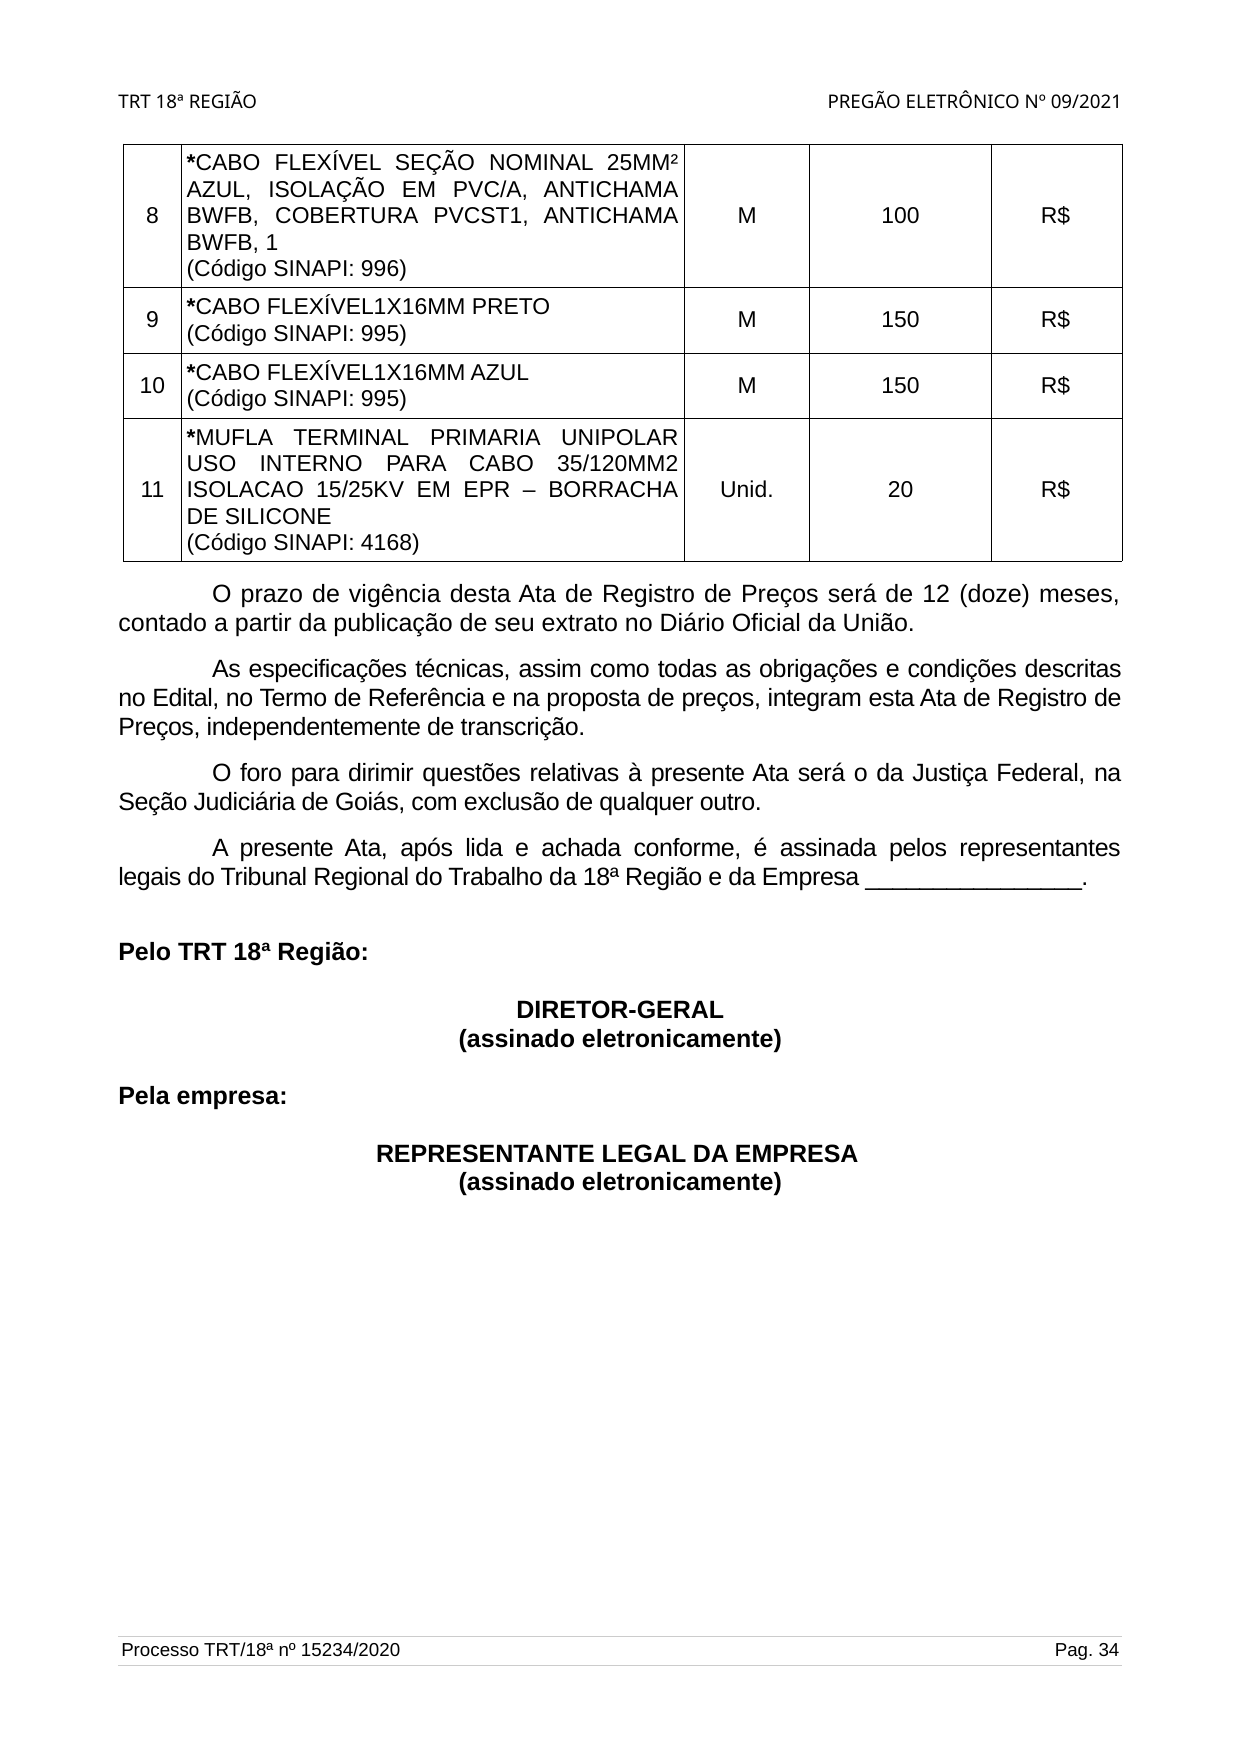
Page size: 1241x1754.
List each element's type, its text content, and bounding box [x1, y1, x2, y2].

table_cell 8 [124, 145, 181, 287]
table_cell R$ [992, 419, 1122, 561]
table_cell Unid. [685, 419, 809, 561]
table_cell 10 [124, 354, 181, 418]
table_cell 150 [810, 354, 991, 418]
table_cell R$ [992, 288, 1122, 352]
text (assinado eletronicamente) [118, 1167, 1122, 1196]
table_cell R$ [992, 145, 1122, 287]
table_cell 20 [810, 419, 991, 561]
text DIRETOR-GERAL [118, 995, 1122, 1024]
text As especificações técnicas, assim como todas as obrigações e condições descritas no Edital, no Termo de Referência e na proposta de preços, integram esta Ata de Registro de Preços, independentemente de transcrição. [118, 654, 1122, 741]
table_cell 150 [810, 288, 991, 352]
table_cell M [685, 288, 809, 352]
table_cell *CABO FLEXÍVEL SEÇÃO NOMINAL 25MM² AZUL, ISOLAÇÃO EM PVC/A, ANTICHAMA BWFB, COBERTURA PVCST1, ANTICHAMA BWFB, 1 (Código SINAPI: 996) [182, 145, 684, 287]
table_cell R$ [992, 354, 1122, 418]
table_cell M [685, 354, 809, 418]
text Pelo TRT 18ª Região: [118, 937, 1122, 966]
text (assinado eletronicamente) [118, 1024, 1122, 1052]
table_cell *CABO FLEXÍVEL1X16MM PRETO (Código SINAPI: 995) [182, 288, 684, 352]
table_cell *CABO FLEXÍVEL1X16MM AZUL (Código SINAPI: 995) [182, 354, 684, 418]
table_cell M [685, 145, 809, 287]
table_cell 11 [124, 419, 181, 561]
text REPRESENTANTE LEGAL DA EMPRESA [118, 1139, 1122, 1167]
table_cell 9 [124, 288, 181, 352]
text O prazo de vigência desta Ata de Registro de Preços será de 12 (doze) meses, contado a partir da publicação de seu extrato no Diário Oficial da União. [118, 579, 1122, 637]
table_cell 100 [810, 145, 991, 287]
text O foro para dirimir questões relativas à presente Ata será o da Justiça Federal, na Seção Judiciária de Goiás, com exclusão de qualquer outro. [118, 758, 1122, 816]
table_cell *MUFLA TERMINAL PRIMARIA UNIPOLAR USO INTERNO PARA CABO 35/120MM2 ISOLACAO 15/25KV EM EPR – BORRACHA DE SILICONE (Código SINAPI: 4168) [182, 419, 684, 561]
text Pela empresa: [118, 1081, 1122, 1110]
text A presente Ata, após lida e achada conforme, é assinada pelos representantes legais do Tribunal Regional do Trabalho da 18ª Região e da Empresa ________________. [118, 833, 1122, 891]
